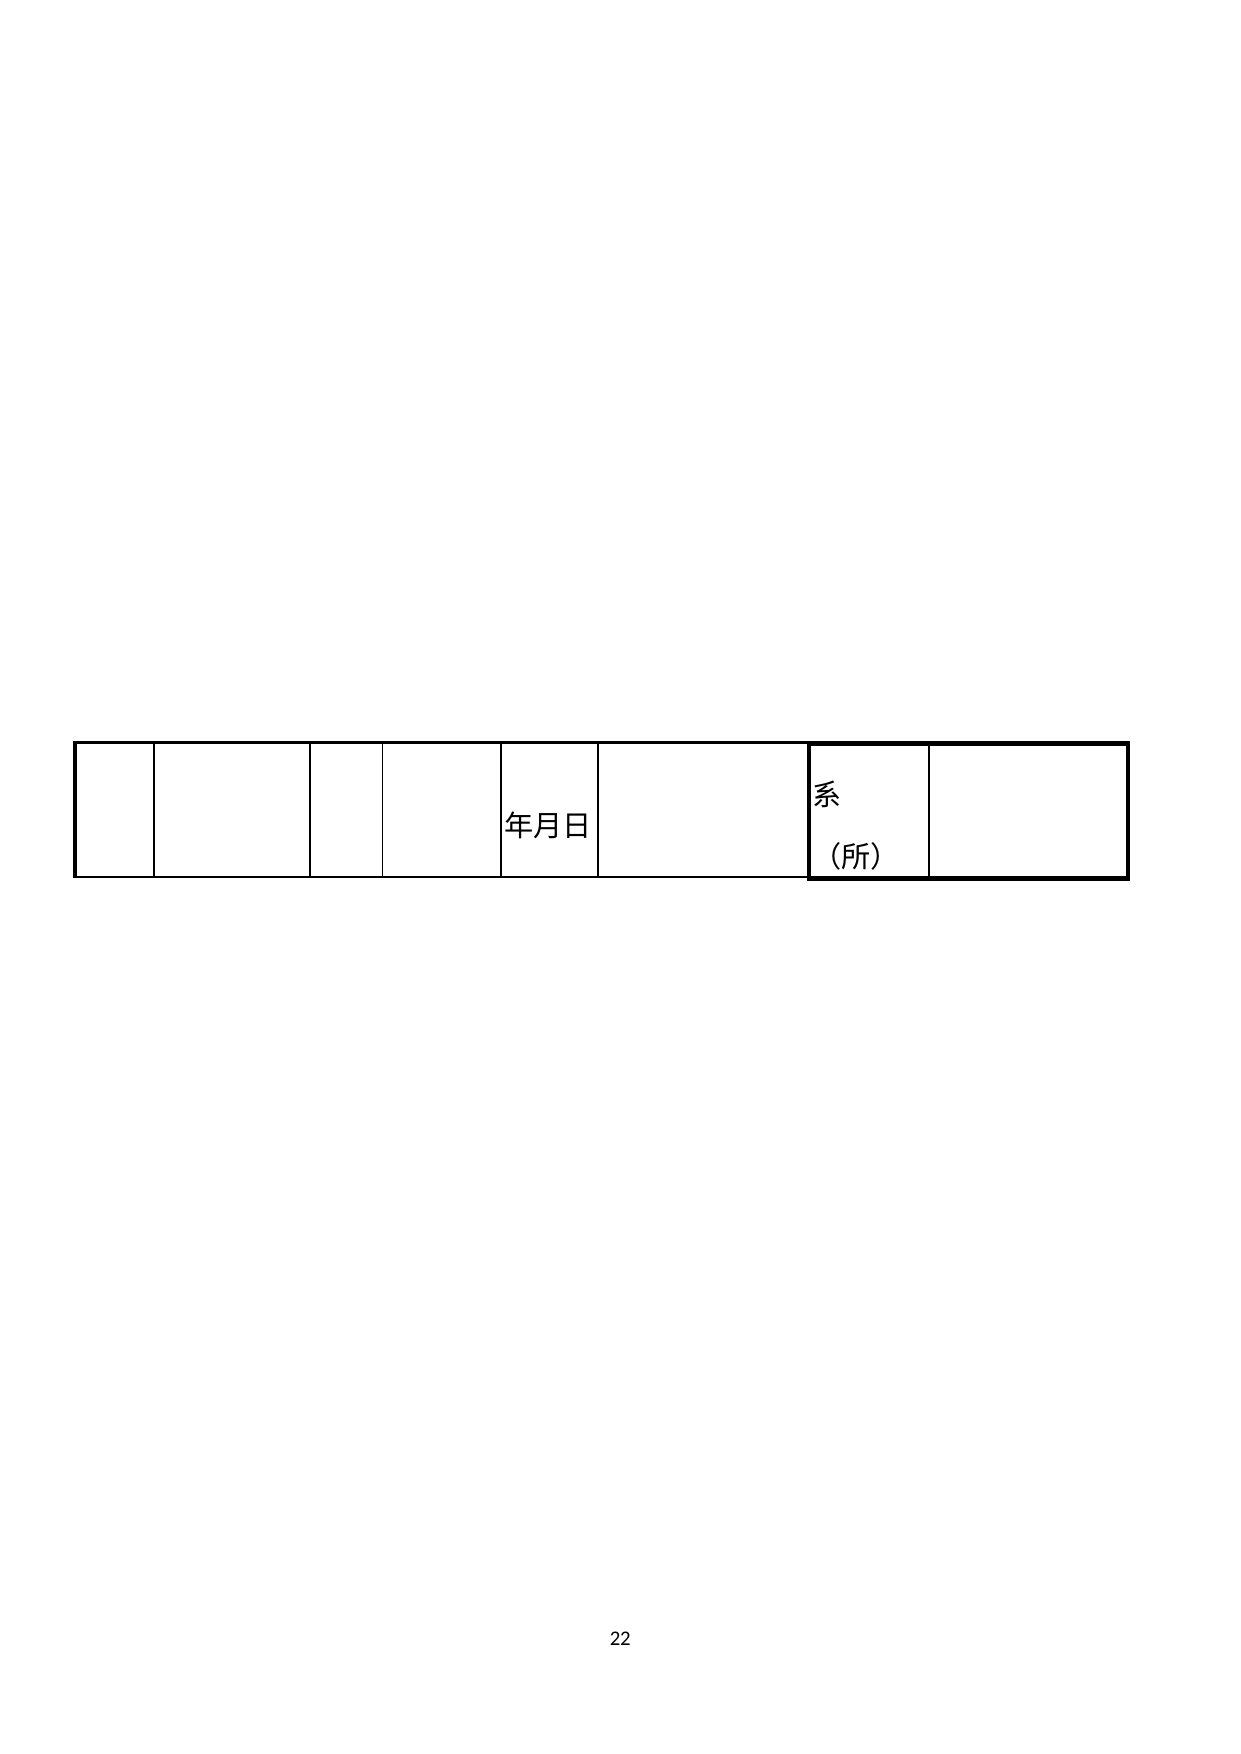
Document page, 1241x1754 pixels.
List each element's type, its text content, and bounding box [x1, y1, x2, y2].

table_header [311, 744, 382, 876]
table_header [930, 746, 1126, 876]
table_header [77, 744, 153, 876]
table_header [599, 744, 807, 876]
table_header 系（所） [811, 746, 928, 876]
table_header [155, 744, 309, 876]
table_header 年月日 [502, 744, 597, 876]
table_header [383, 744, 500, 876]
